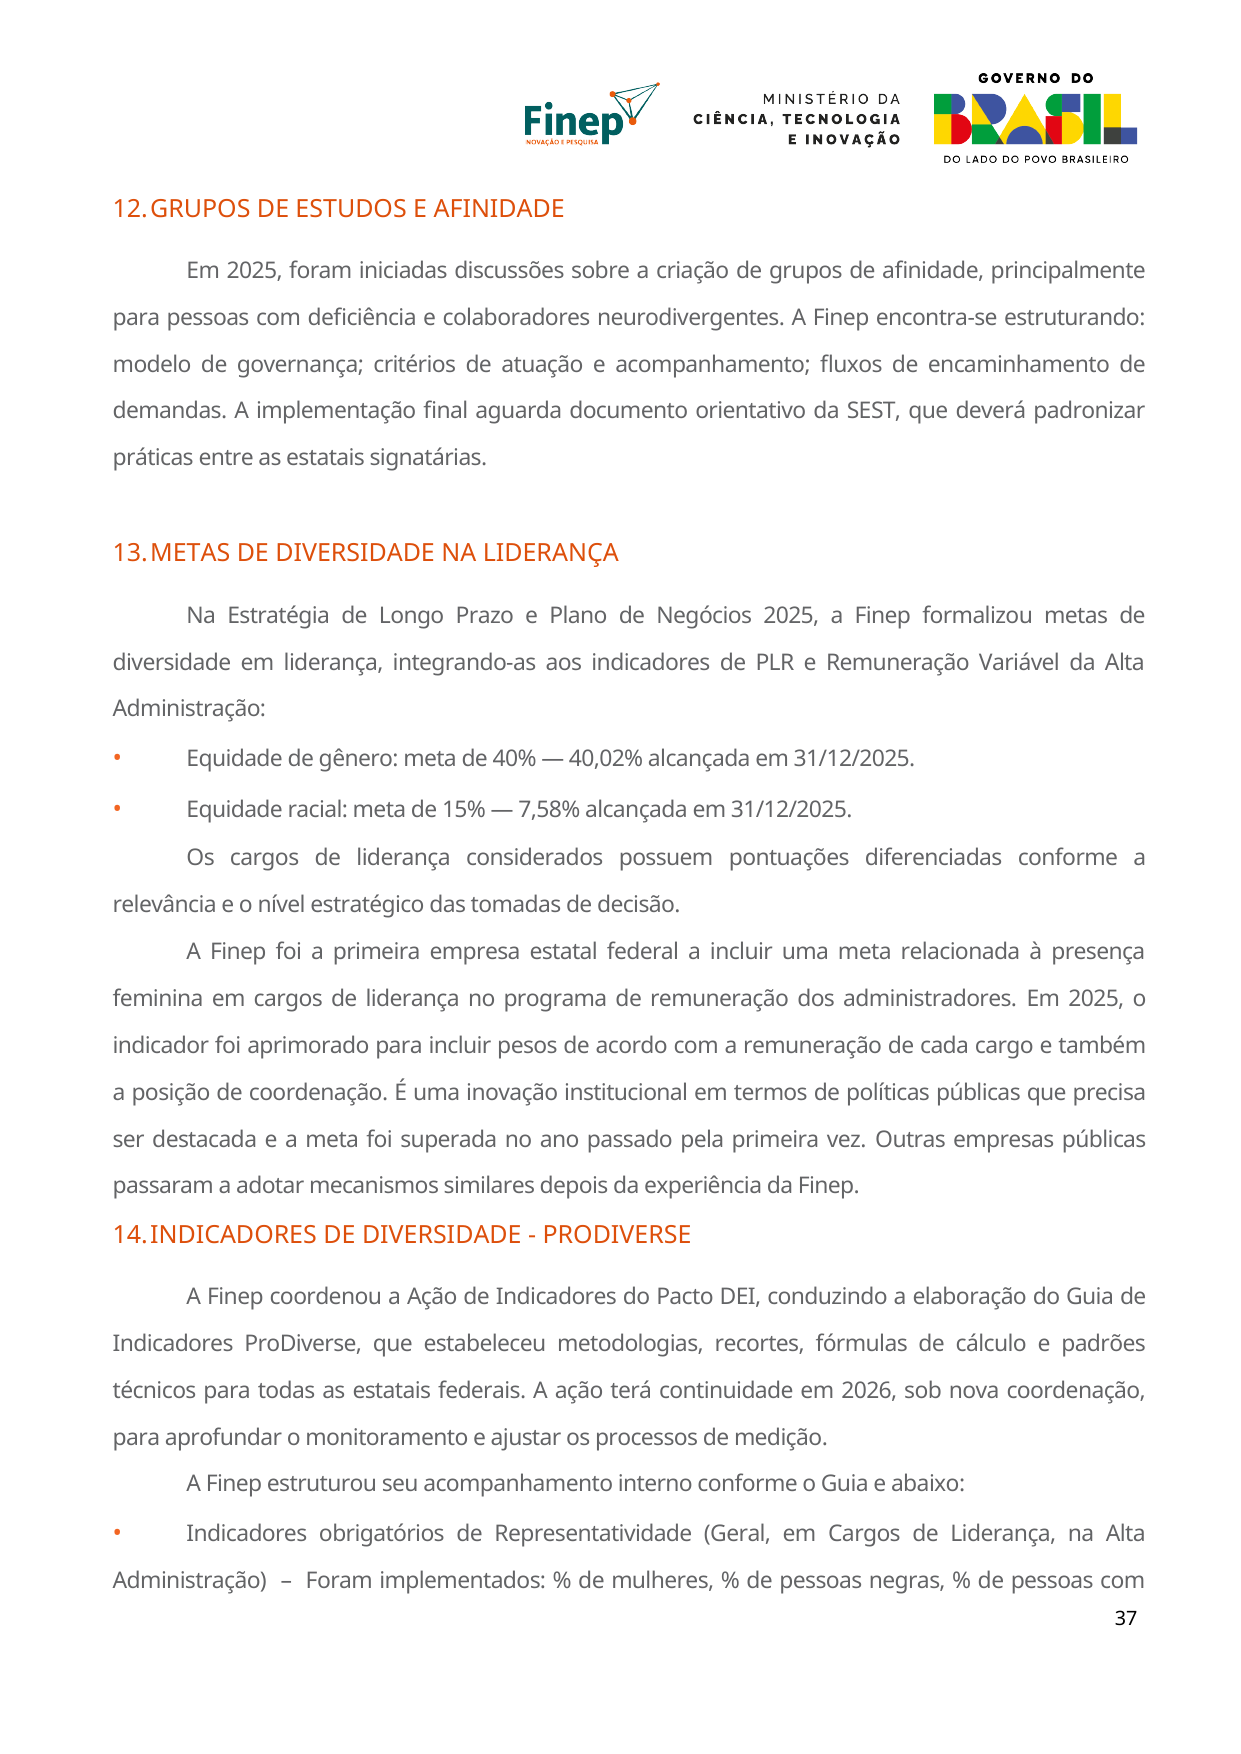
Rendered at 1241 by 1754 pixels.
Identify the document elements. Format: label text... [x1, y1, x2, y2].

text A Finep estruturou seu acompanhamento interno conforme o Guia e abaixo: [112, 1467, 1146, 1498]
text Na Estratégia de Longo Prazo e Plano de Negócios 2025, a Finep formalizou metas de diversidade em liderança, integrando-as aos indicadores de PLR e Remuneração Variável da Alta Administração: [112, 598, 1146, 723]
subtitle INDICADORES DE DIVERSIDADE - PRODIVERSE [112, 1216, 1137, 1250]
list Indicadores obrigatórios de Representatividade (Geral, em Cargos de Liderança, na Alta Administração) – Foram implementados: % de mulheres, % de pessoas negras, % de pessoas com [112, 1514, 1146, 1595]
text A Finep foi a primeira empresa estatal federal a incluir uma meta relacionada à presença feminina em cargos de liderança no programa de remuneração dos administradores. Em 2025, o indicador foi aprimorado para incluir pesos de acordo com a remuneração de cada cargo e também a posição de coordenação. É uma inovação institucional em termos de políticas públicas que precisa ser destacada e a meta foi superada no ano passado pela primeira vez. Outras empresas públicas passaram a adotar mecanismos similares depois da experiência da Finep. [112, 935, 1146, 1201]
list Equidade racial: meta de 15% — 7,58% alcançada em 31/12/2025. [112, 790, 1146, 824]
text Em 2025, foram iniciadas discussões sobre a criação de grupos de afinidade, principalmente para pessoas com deficiência e colaboradores neurodivergentes. A Finep encontra-se estruturando: modelo de governança; critérios de atuação e acompanhamento; fluxos de encaminhamento de demandas. A implementação final aguarda documento orientativo da SEST, que deverá padronizar práticas entre as estatais signatárias. [112, 254, 1146, 472]
list Equidade de gênero: meta de 40% — 40,02% alcançada em 31/12/2025. [112, 739, 1146, 773]
text Os cargos de liderança considerados possuem pontuações diferenciadas conforme a relevância e o nível estratégico das tomadas de decisão. [112, 841, 1146, 919]
subtitle METAS DE DIVERSIDADE NA LIDERANÇA [112, 535, 1137, 569]
subtitle GRUPOS DE ESTUDOS E AFINIDADE [112, 190, 1137, 224]
text A Finep coordenou a Ação de Indicadores do Pacto DEI, conduzindo a elaboração do Guia de Indicadores ProDiverse, que estabeleceu metodologias, recortes, fórmulas de cálculo e padrões técnicos para todas as estatais federais. A ação terá continuidade em 2026, sob nova coordenação, para aprofundar o monitoramento e ajustar os processos de medição. [112, 1280, 1146, 1452]
